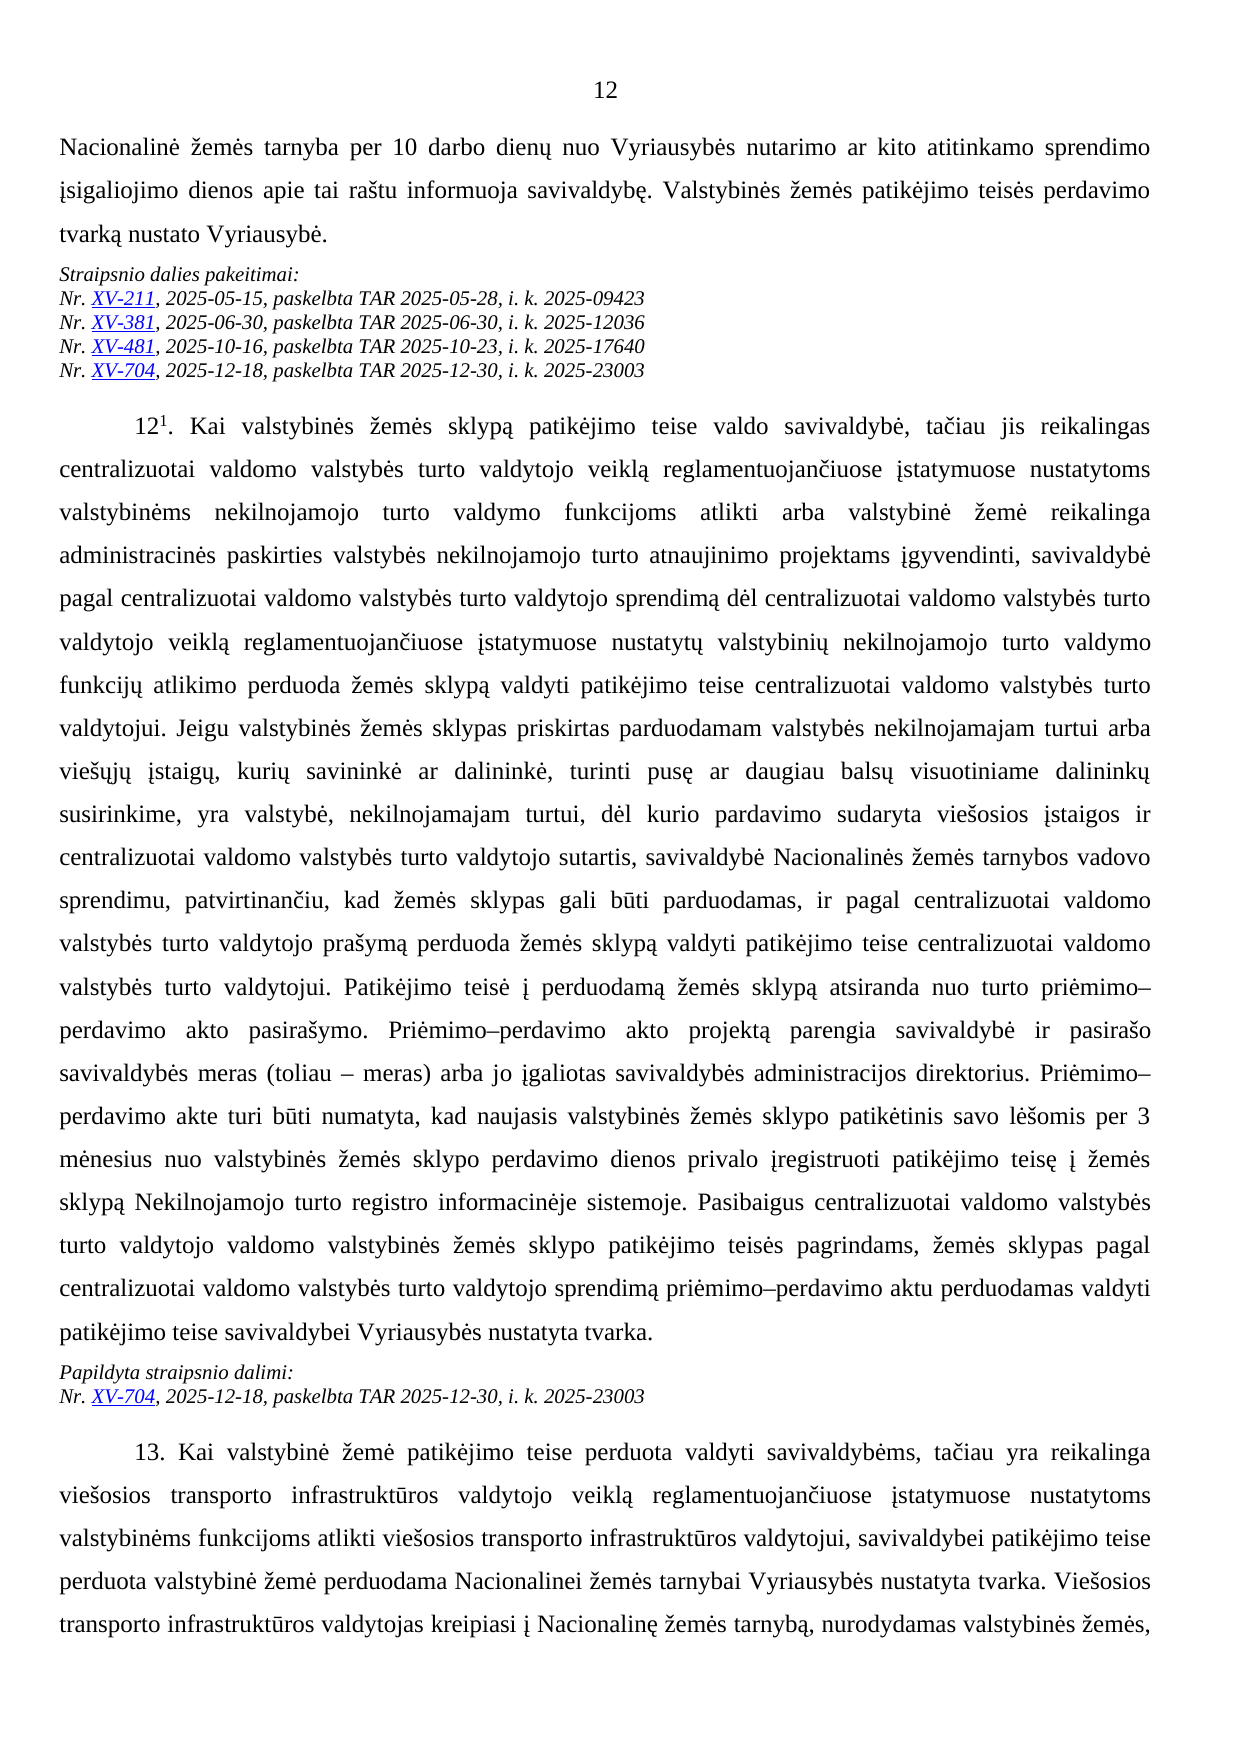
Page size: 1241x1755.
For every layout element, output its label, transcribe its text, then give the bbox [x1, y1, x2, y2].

text Nr. XV-381, 2025-06-30, paskelbta TAR 2025-06-30, i. k. 2025-12036 [59, 310, 1152, 334]
text Nr. XV-481, 2025-10-16, paskelbta TAR 2025-10-23, i. k. 2025-17640 [59, 334, 1152, 358]
text Nacionalinė žemės tarnyba per 10 darbo dienų nuo Vyriausybės nutarimo ar kito atitinkamo sprendimo įsigaliojimo dienos apie tai raštu informuoja savivaldybę. Valstybinės žemės patikėjimo teisės perdavimo tvarką nustato Vyriausybė. [59, 132, 1152, 247]
text Nr. XV-704, 2025-12-18, paskelbta TAR 2025-12-30, i. k. 2025-23003 [59, 358, 1152, 382]
text 121. Kai valstybinės žemės sklypą patikėjimo teise valdo savivaldybė, tačiau jis reikalingas centralizuotai valdomo valstybės turto valdytojo veiklą reglamentuojančiuose įstatymuose nustatytoms valstybinėms nekilnojamojo turto valdymo funkcijoms atlikti arba valstybinė žemė reikalinga administracinės paskirties valstybės nekilnojamojo turto atnaujinimo projektams įgyvendinti, savivaldybė pagal centralizuotai valdomo valstybės turto valdytojo sprendimą dėl centralizuotai valdomo valstybės turto valdytojo veiklą reglamentuojančiuose įstatymuose nustatytų valstybinių nekilnojamojo turto valdymo funkcijų atlikimo perduoda žemės sklypą valdyti patikėjimo teise centralizuotai valdomo valstybės turto valdytojui. Jeigu valstybinės žemės sklypas priskirtas parduodamam valstybės nekilnojamajam turtui arba viešųjų įstaigų, kurių savininkė ar dalininkė, turinti pusę ar daugiau balsų visuotiniame dalininkų susirinkime, yra valstybė, nekilnojamajam turtui, dėl kurio pardavimo sudaryta viešosios įstaigos ir centralizuotai valdomo valstybės turto valdytojo sutartis, savivaldybė Nacionalinės žemės tarnybos vadovo sprendimu, patvirtinančiu, kad žemės sklypas gali būti parduodamas, ir pagal centralizuotai valdomo valstybės turto valdytojo prašymą perduoda žemės sklypą valdyti patikėjimo teise centralizuotai valdomo valstybės turto valdytojui. Patikėjimo teisė į perduodamą žemės sklypą atsiranda nuo turto priėmimo–perdavimo akto pasirašymo. Priėmimo–perdavimo akto projektą parengia savivaldybė ir pasirašo savivaldybės meras (toliau – meras) arba jo įgaliotas savivaldybės administracijos direktorius. Priėmimo–perdavimo akte turi būti numatyta, kad naujasis valstybinės žemės sklypo patikėtinis savo lėšomis per 3 mėnesius nuo valstybinės žemės sklypo perdavimo dienos privalo įregistruoti patikėjimo teisę į žemės sklypą Nekilnojamojo turto registro informacinėje sistemoje. Pasibaigus centralizuotai valdomo valstybės turto valdytojo valdomo valstybinės žemės sklypo patikėjimo teisės pagrindams, žemės sklypas pagal centralizuotai valdomo valstybės turto valdytojo sprendimą priėmimo–perdavimo aktu perduodamas valdyti patikėjimo teise savivaldybei Vyriausybės nustatyta tvarka. [59, 411, 1152, 1345]
text Papildyta straipsnio dalimi: [59, 1360, 1152, 1384]
text 13. Kai valstybinė žemė patikėjimo teise perduota valdyti savivaldybėms, tačiau yra reikalinga viešosios transporto infrastruktūros valdytojo veiklą reglamentuojančiuose įstatymuose nustatytoms valstybinėms funkcijoms atlikti viešosios transporto infrastruktūros valdytojui, savivaldybei patikėjimo teise perduota valstybinė žemė perduodama Nacionalinei žemės tarnybai Vyriausybės nustatyta tvarka. Viešosios transporto infrastruktūros valdytojas kreipiasi į Nacionalinę žemės tarnybą, nurodydamas valstybinės žemės, [59, 1437, 1152, 1638]
text Nr. XV-704, 2025-12-18, paskelbta TAR 2025-12-30, i. k. 2025-23003 [59, 1384, 1152, 1408]
text Straipsnio dalies pakeitimai: [59, 262, 1152, 286]
text Nr. XV-211, 2025-05-15, paskelbta TAR 2025-05-28, i. k. 2025-09423 [59, 286, 1152, 310]
